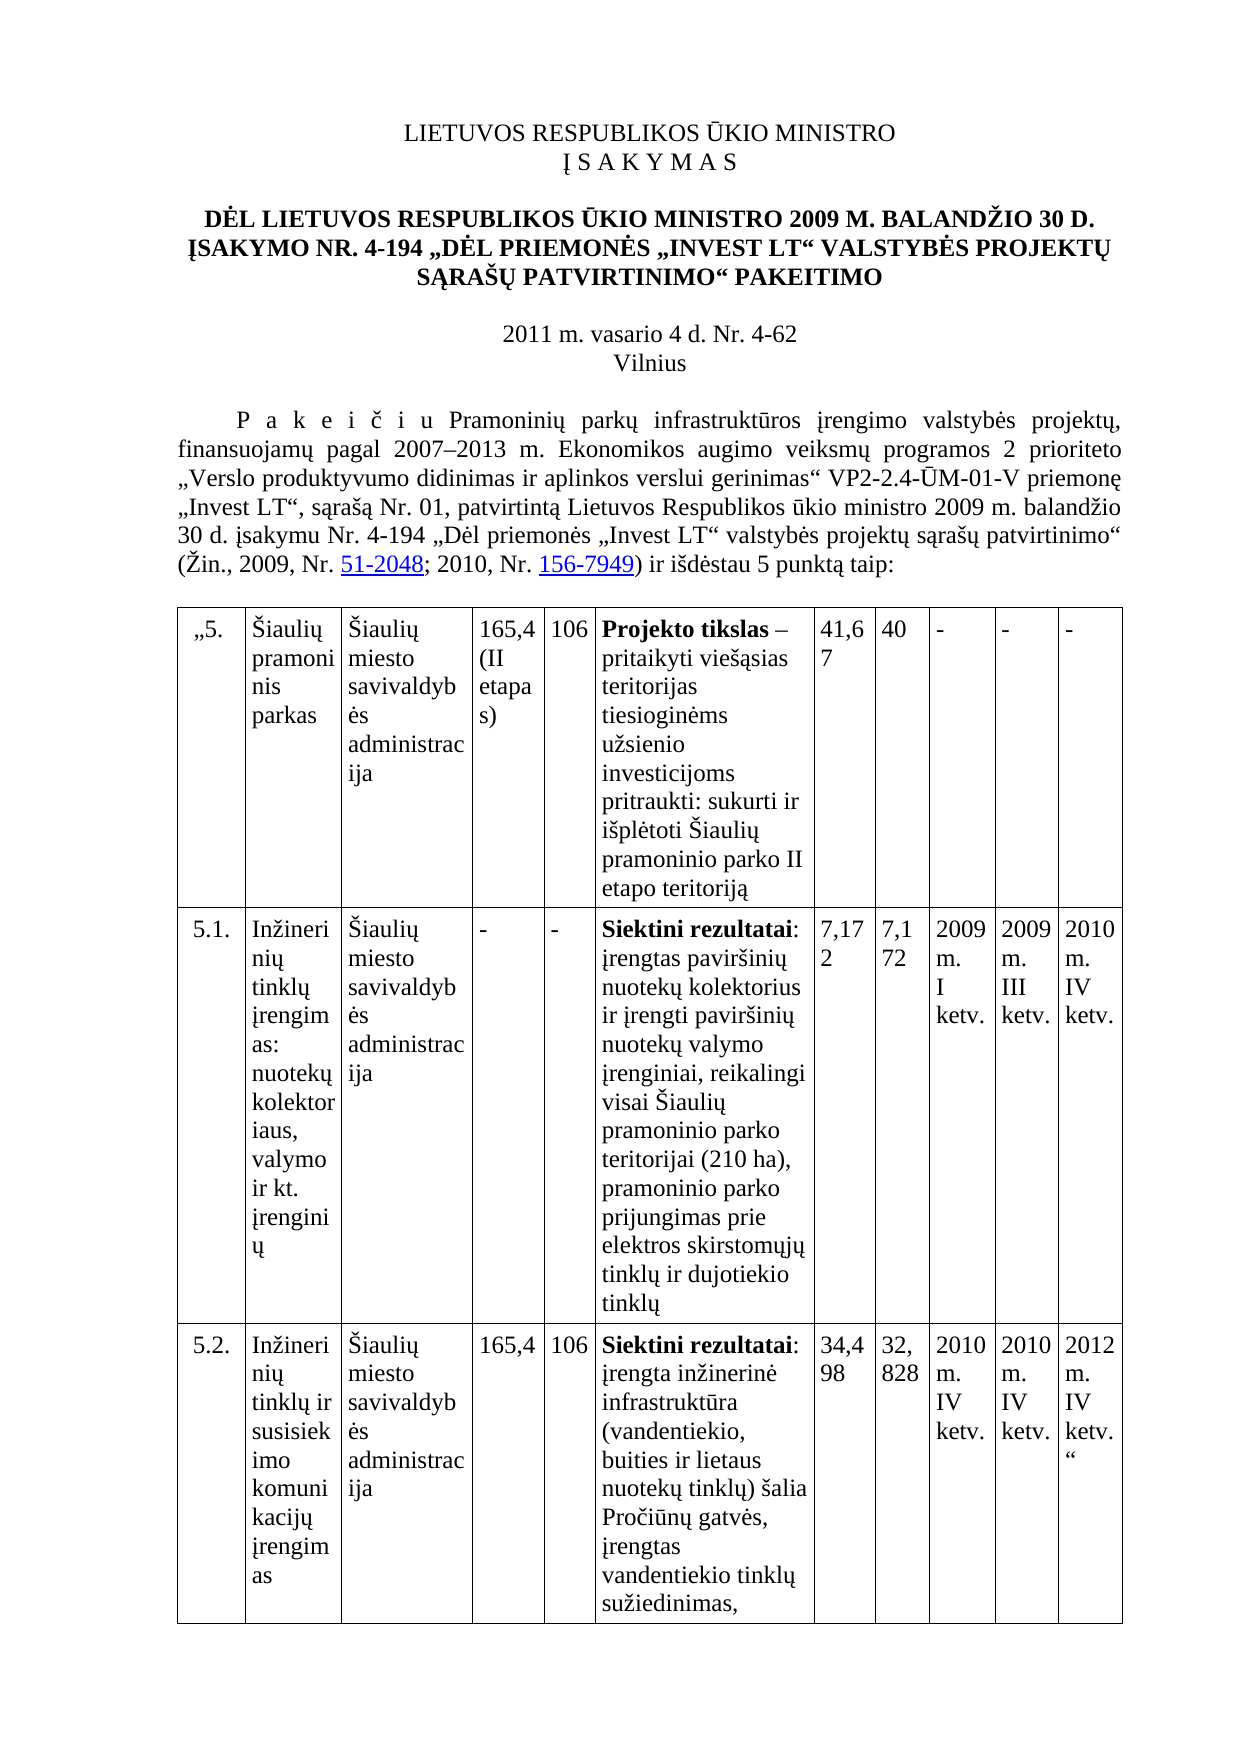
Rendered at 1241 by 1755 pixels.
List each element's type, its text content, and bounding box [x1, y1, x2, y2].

table_cell - [545, 908, 595, 1323]
table_header Šiaulių pramoninis parkas [246, 608, 341, 907]
table_cell 32,828 [876, 1324, 929, 1623]
table_cell 7,172 [815, 908, 875, 1323]
table_cell 165,4 [473, 1324, 544, 1623]
table_header - [1059, 608, 1122, 907]
table_cell Šiaulių miesto savivaldybės administracija [342, 1324, 472, 1623]
table_header - [996, 608, 1058, 907]
table_cell 2009 m. III ketv. [996, 908, 1058, 1323]
table_header 165,4 (II etapas) [473, 608, 544, 907]
table_cell 2010 m. IV ketv. [996, 1324, 1058, 1623]
text Vilnius [177, 348, 1122, 377]
table_header „5. [178, 608, 245, 907]
table_cell Siektini rezultatai: įrengtas paviršinių nuotekų kolektorius ir įrengti paviršinių nuotekų valymo įrenginiai, reikalingi visai Šiaulių pramoninio parko teritorijai (210 ha), pramoninio parko prijungimas prie elektros skirstomųjų tinklų ir dujotiekio tinklų [596, 908, 814, 1323]
table_cell Šiaulių miesto savivaldybės administracija [342, 908, 472, 1323]
table_header 40 [876, 608, 929, 907]
table_cell 2009 m. I ketv. [930, 908, 995, 1323]
text į s a k y m a s [177, 147, 1122, 176]
table_cell Inžinerinių tinklų įrengimas: nuotekų kolektoriaus, valymo ir kt. įrenginių [246, 908, 341, 1323]
table_cell 7,172 [876, 908, 929, 1323]
table_cell 2012 m. IV ketv.“ [1059, 1324, 1122, 1623]
text 2011 m. vasario 4 d. Nr. 4-62 [177, 319, 1122, 348]
table_cell - [473, 908, 544, 1323]
table_header - [930, 608, 995, 907]
table_cell Inžinerinių tinklų ir susisiekimo komunikacijų įrengimas [246, 1324, 341, 1623]
table_cell 2010 m. IV ketv. [930, 1324, 995, 1623]
table_header 41,67 [815, 608, 875, 907]
table_cell 106 [545, 1324, 595, 1623]
table_cell Siektini rezultatai: įrengta inžinerinė infrastruktūra (vandentiekio, buities ir lietaus nuotekų tinklų) šalia Pročiūnų gatvės, įrengtas vandentiekio tinklų sužiedinimas, [596, 1324, 814, 1623]
table_cell 5.1. [178, 908, 245, 1323]
text P a k e i č i u Pramoninių parkų infrastruktūros įrengimo valstybės projektų, finansuojamų pagal 2007–2013 m. Ekonomikos augimo veiksmų programos 2 prioriteto „Verslo produktyvumo didinimas ir aplinkos verslui gerinimas“ VP2-2.4-ŪM-01-V priemonę „Invest LT“, sąrašą Nr. 01, patvirtintą Lietuvos Respublikos ūkio ministro 2009 m. balandžio 30 d. įsakymu Nr. 4-194 „Dėl priemonės „Invest LT“ valstybės projektų sąrašų patvirtinimo“ (Žin., 2009, Nr. 51-2048; 2010, Nr. 156-7949) ir išdėstau 5 punktą taip: [177, 406, 1122, 578]
table_header Projekto tikslas – pritaikyti viešąsias teritorijas tiesioginėms užsienio investicijoms pritraukti: sukurti ir išplėtoti Šiaulių pramoninio parko II etapo teritoriją [596, 608, 814, 907]
table_cell 5.2. [178, 1324, 245, 1623]
table_header Šiaulių miesto savivaldybės administracija [342, 608, 472, 907]
text DĖL LIETUVOS RESPUBLIKOS ŪKIO MINISTRO 2009 m. balandžio 30 d. įsakymo Nr. 4-194 „Dėl PRIEMONĖS „INVEST LT“ VALSTYBĖS PROJEKTŲ SĄRAŠŲ PATVIRTINIMO“ pakeitimo [177, 204, 1122, 291]
table_header 106 [545, 608, 595, 907]
table_cell 34,498 [815, 1324, 875, 1623]
text LIETUVOS RESPUBLIKOS ŪKIO MINISTRO [177, 118, 1122, 147]
table_cell 2010 m. IV ketv. [1059, 908, 1122, 1323]
